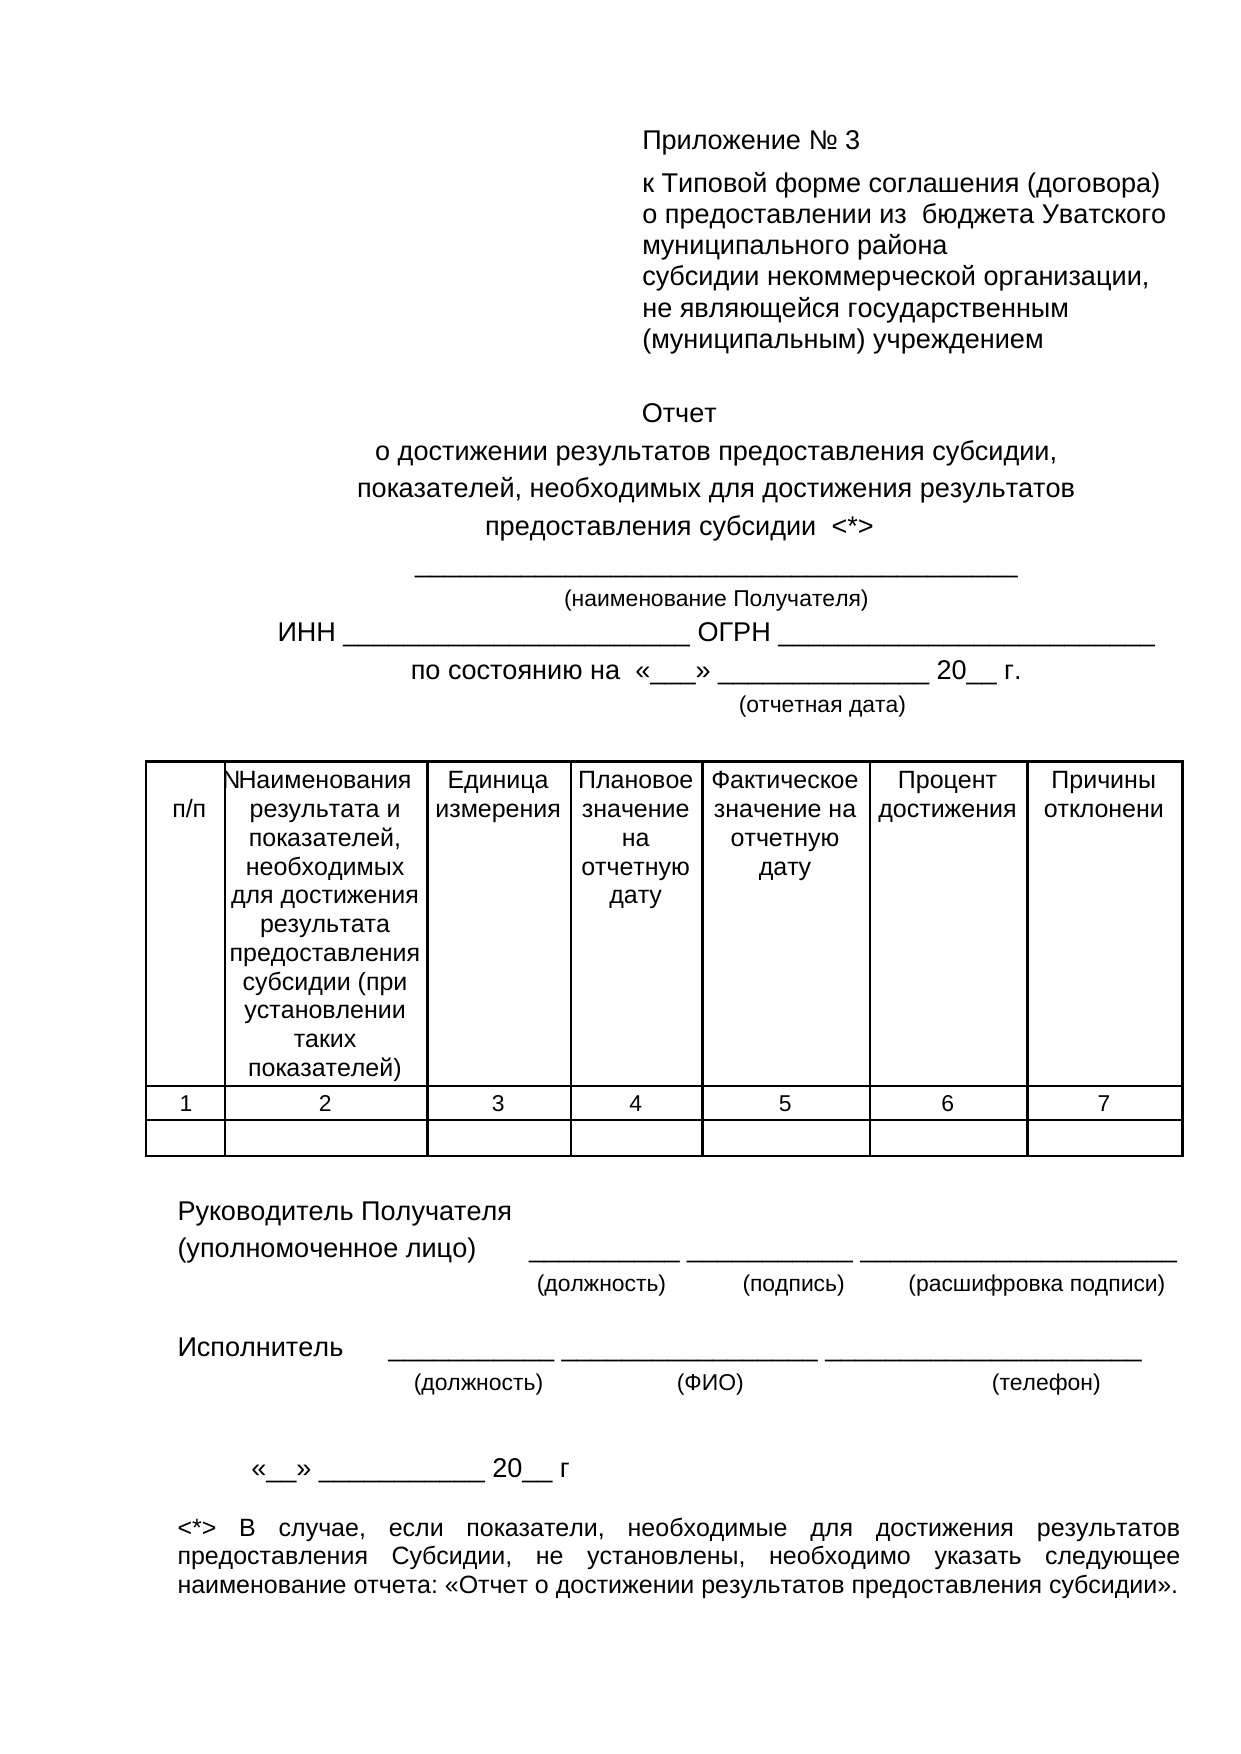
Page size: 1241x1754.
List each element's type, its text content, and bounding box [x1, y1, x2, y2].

table_header Процент достижения [871, 763, 1026, 1084]
table_cell 2 [226, 1087, 426, 1119]
table_cell 3 [429, 1087, 570, 1119]
text ________________________________________ [177, 547, 1181, 578]
table_cell [572, 1121, 701, 1155]
text (должность) (подпись) (расшифровка подписи) [177, 1270, 1181, 1296]
table_cell [871, 1121, 1026, 1155]
text по состоянию на «___» ______________ 20__ г. [177, 654, 1181, 685]
table_header N п/п [147, 763, 224, 1084]
text (уполномоченное лицо) __________ ___________ _____________________ [177, 1232, 1181, 1263]
text ИНН _______________________ ОГРН _________________________ [177, 616, 1181, 648]
table_cell 7 [1029, 1087, 1181, 1119]
text Руководитель Получателя [177, 1195, 1181, 1226]
table_cell [704, 1121, 869, 1155]
text Исполнитель ___________ _________________ _____________________ [177, 1331, 1181, 1362]
text Отчет [177, 397, 1181, 428]
table_header Фактическое значение на отчетную дату [704, 763, 869, 1084]
text показателей, необходимых для достижения результатов предоставления субсидии <*> [177, 472, 1181, 541]
table_cell 6 [871, 1087, 1026, 1119]
table_cell 5 [704, 1087, 869, 1119]
table_header Наименования результата и показателей, необходимых для достижения результата предоставления субсидии (при установлении таких показателей) [226, 763, 426, 1084]
text о достижении результатов предоставления субсидии, [177, 435, 1181, 466]
table_header Единица измерения [429, 763, 570, 1084]
table_header Плановое значение на отчетную дату [572, 763, 701, 1084]
text (должность) (ФИО) (телефон) [177, 1368, 1181, 1395]
table_header Приложение № 3 [636, 118, 1181, 161]
table_cell [226, 1121, 426, 1155]
table_cell к Типовой форме соглашения (договора) о предоставлении из бюджета Уватского муниципального района субсидии некоммерческой организации, не являющейся государственным (муниципальным) учреждением [636, 161, 1181, 360]
table_cell [429, 1121, 570, 1155]
table_cell 4 [572, 1087, 701, 1119]
table_cell [1029, 1121, 1181, 1155]
text (наименование Получателя) [177, 585, 1181, 611]
text <*> В случае, если показатели, необходимые для достижения результатов предоставления Субсидии, не установлены, необходимо указать следующее наименование отчета: «Отчет о достижении результатов предоставления субсидии». [177, 1513, 1181, 1599]
table_header Причины отклонени [1029, 763, 1181, 1084]
text (отчетная дата) [177, 691, 1181, 718]
table_cell 1 [147, 1087, 224, 1119]
text «__» ___________ 20__ г [177, 1452, 1181, 1483]
table_cell [147, 1121, 224, 1155]
